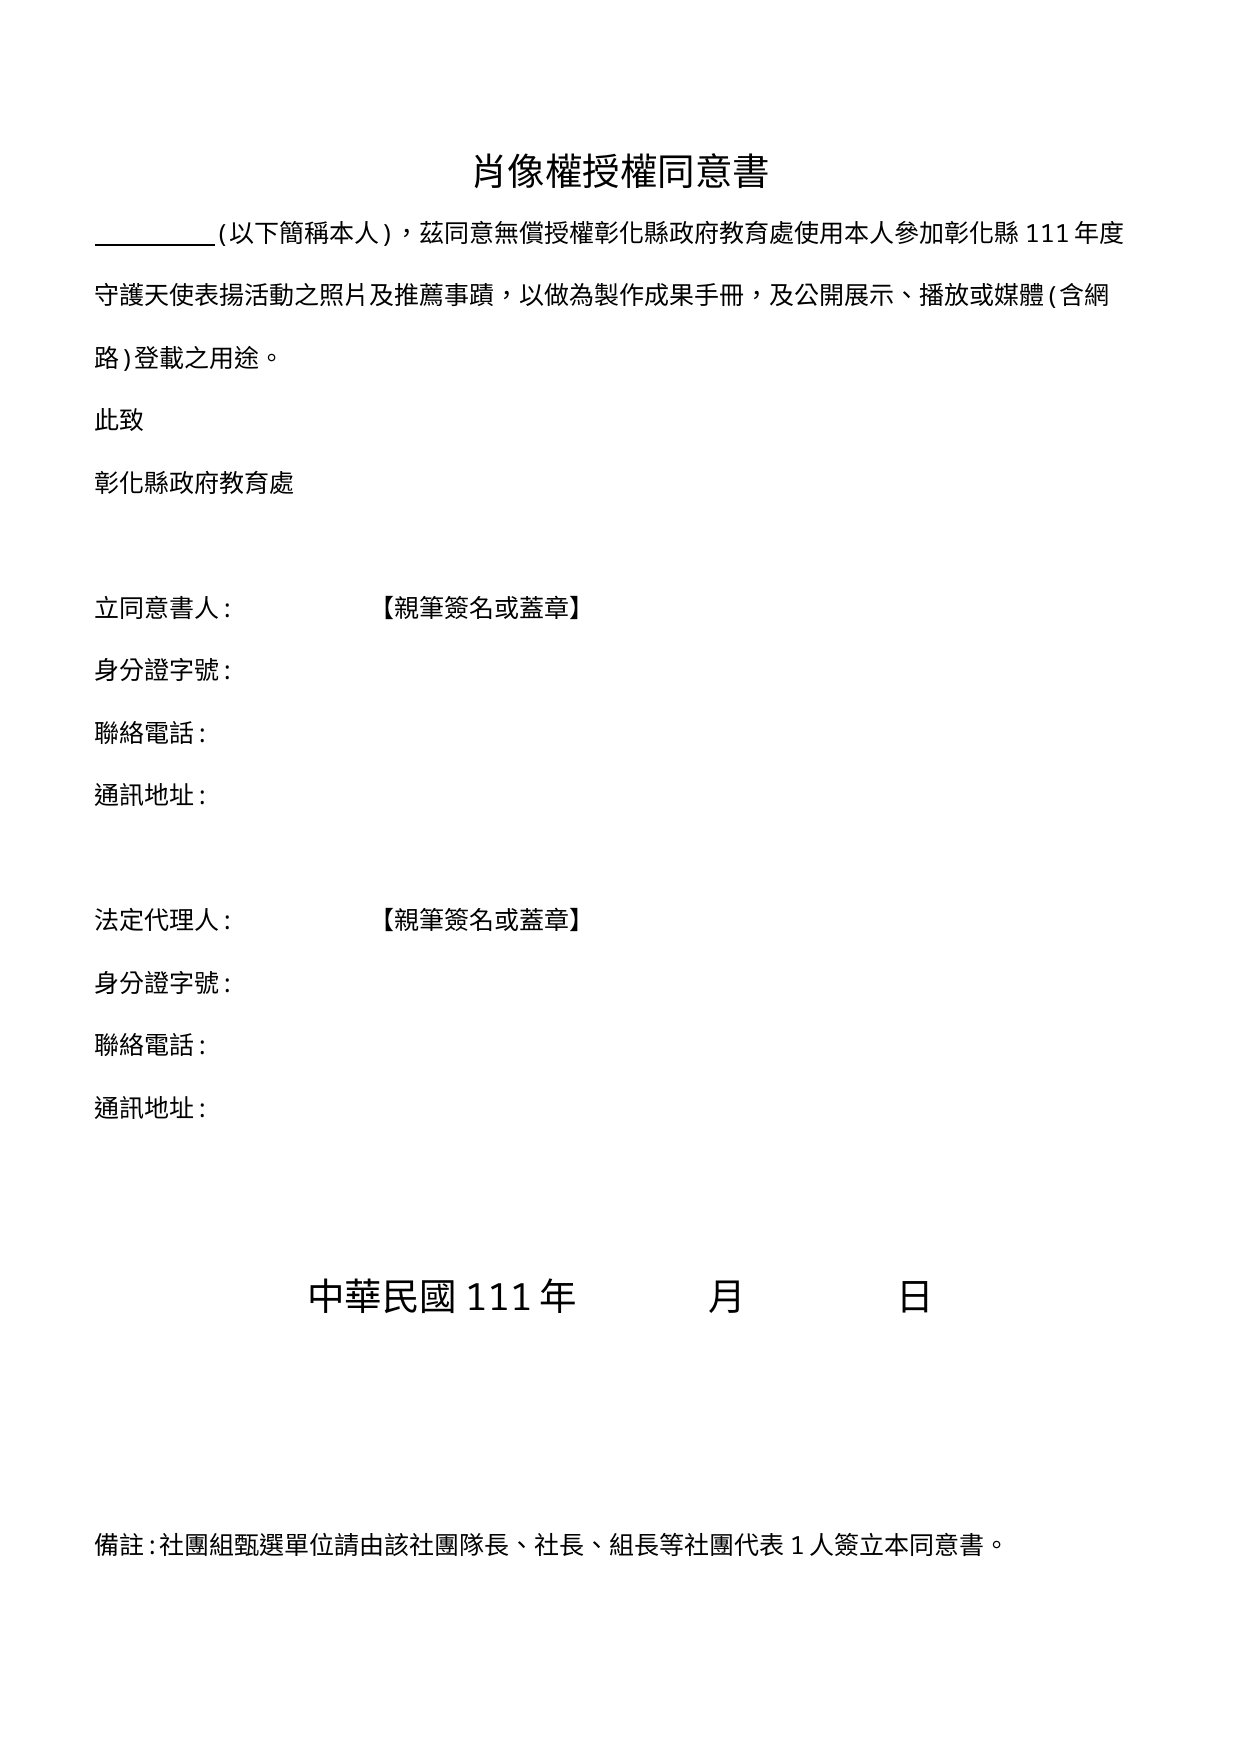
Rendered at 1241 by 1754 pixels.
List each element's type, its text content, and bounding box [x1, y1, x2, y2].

text 備註:社團組甄選單位請由該社團隊長、社長、組長等社團代表1人簽立本同意書。 [94, 1502, 1146, 1564]
text 身分證字號: [94, 939, 1146, 1002]
text 通訊地址: [94, 752, 1146, 814]
text (以下簡稱本人)，茲同意無償授權彰化縣政府教育處使用本人參加彰化縣111年度守護天使表揚活動之照片及推薦事蹟，以做為製作成果手冊，及公開展示、播放或媒體(含網路)登載之用途。 [94, 189, 1146, 377]
text 身分證字號: [94, 627, 1146, 689]
text 立同意書人: 【親筆簽名或蓋章】 [94, 564, 1146, 627]
text 中華民國111年 月 日 [94, 1252, 1146, 1314]
text 彰化縣政府教育處 [94, 439, 1146, 502]
text 聯絡電話: [94, 1002, 1146, 1064]
text 聯絡電話: [94, 689, 1146, 752]
text 通訊地址: [94, 1064, 1146, 1127]
text 肖像權授權同意書 [94, 127, 1146, 189]
text 此致 [94, 377, 1146, 439]
text 法定代理人: 【親筆簽名或蓋章】 [94, 877, 1146, 939]
